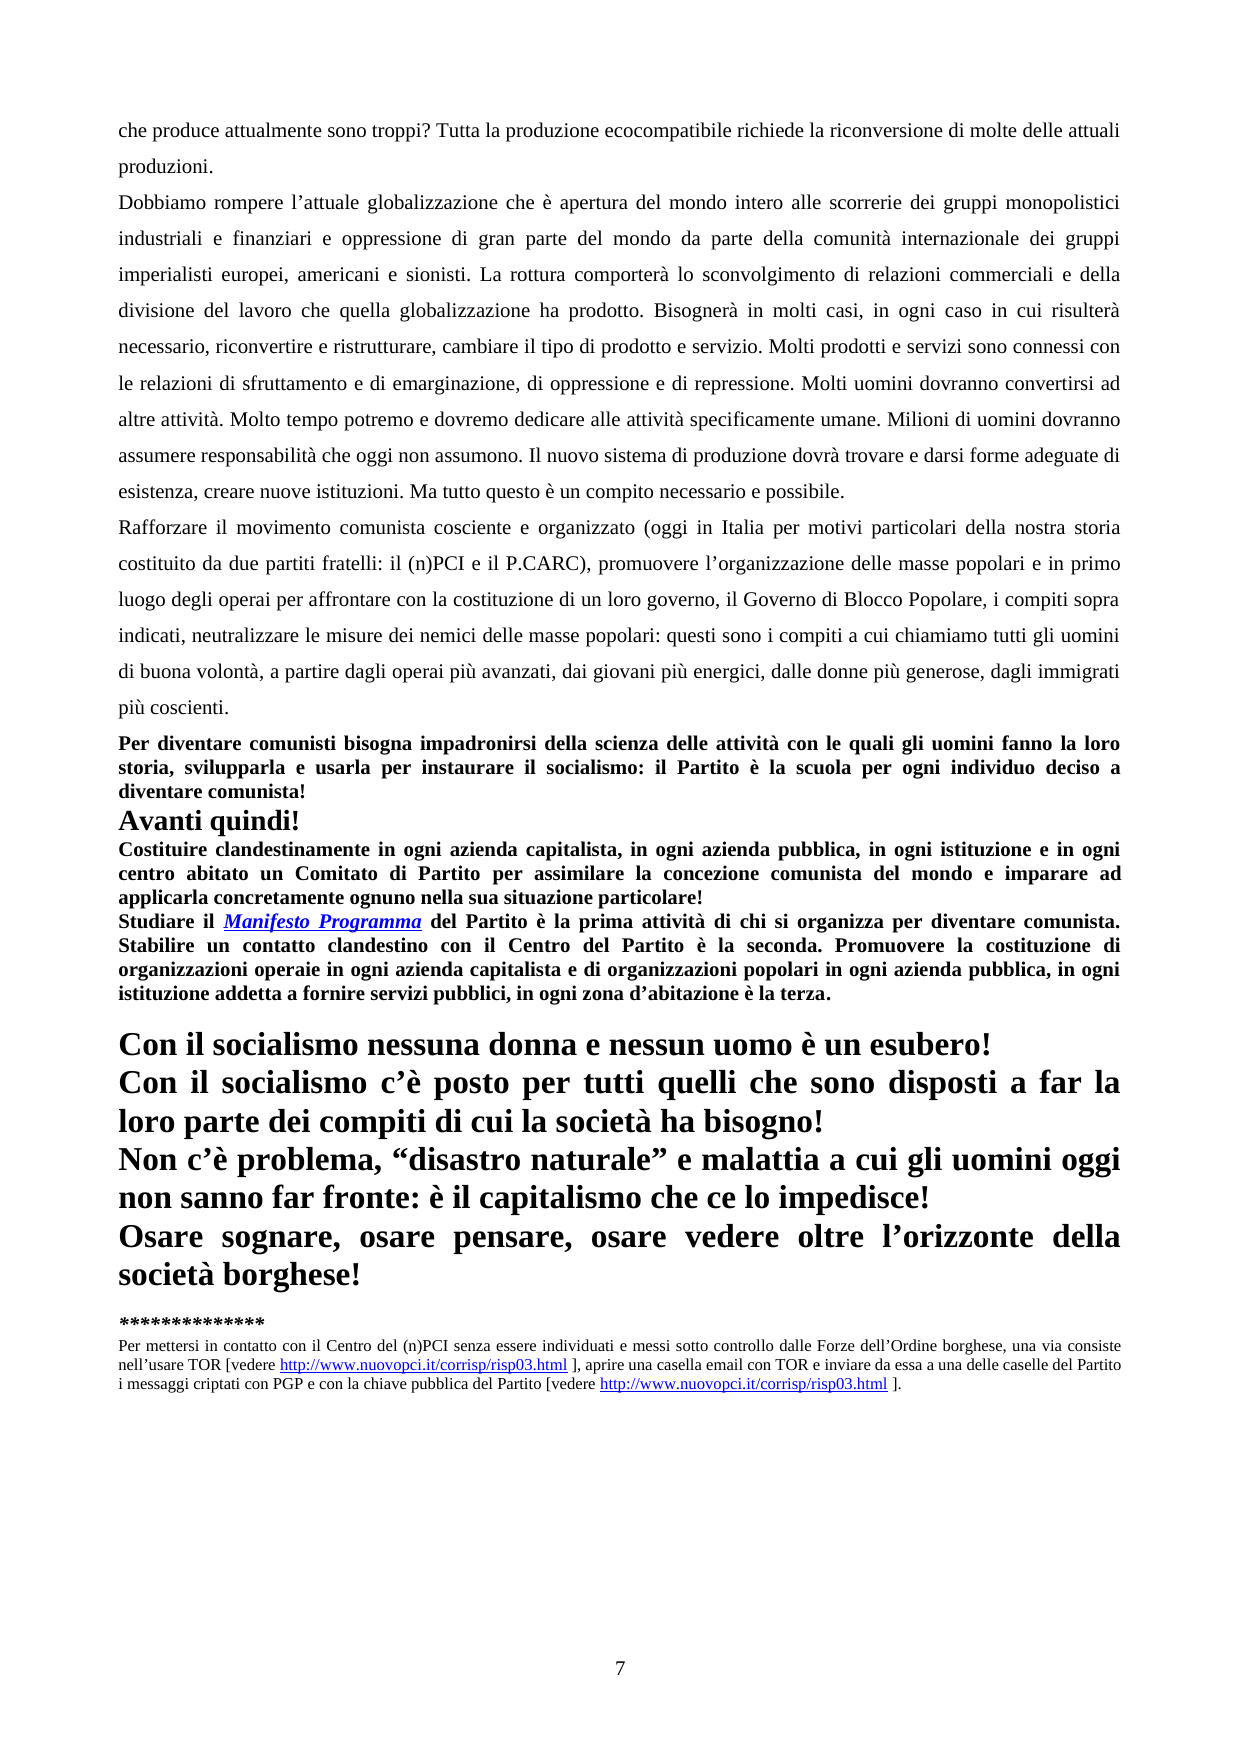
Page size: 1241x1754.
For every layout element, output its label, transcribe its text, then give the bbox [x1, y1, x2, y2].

text che produce attualmente sono troppi? Tutta la produzione ecocompatibile richiede la riconversione di molte delle attuali produzioni. [118, 118, 1122, 178]
text Per mettersi in contatto con il Centro del (n)PCI senza essere individuati e messi sotto controllo dalle Forze dell’Ordine borghese, una via consiste nell’usare TOR [vedere http://www.nuovopci.it/corrisp/risp03.html ], aprire una casella email con TOR e inviare da essa a una delle caselle del Partito i messaggi criptati con PGP e con la chiave pubblica del Partito [vedere http://www.nuovopci.it/corrisp/risp03.html ]. [118, 1336, 1122, 1393]
text ************** [118, 1312, 1122, 1336]
text Dobbiamo rompere l’attuale globalizzazione che è apertura del mondo intero alle scorrerie dei gruppi monopolistici industriali e finanziari e oppressione di gran parte del mondo da parte della comunità internazionale dei gruppi imperialisti europei, americani e sionisti. La rottura comporterà lo sconvolgimento di relazioni commerciali e della divisione del lavoro che quella globalizzazione ha prodotto. Bisognerà in molti casi, in ogni caso in cui risulterà necessario, riconvertire e ristrutturare, cambiare il tipo di prodotto e servizio. Molti prodotti e servizi sono connessi con le relazioni di sfruttamento e di emarginazione, di oppressione e di repressione. Molti uomini dovranno convertirsi ad altre attività. Molto tempo potremo e dovremo dedicare alle attività specificamente umane. Milioni di uomini dovranno assumere responsabilità che oggi non assumono. Il nuovo sistema di produzione dovrà trovare e darsi forme adeguate di esistenza, creare nuove istituzioni. Ma tutto questo è un compito necessario e possibile. [118, 190, 1122, 503]
text Per diventare comunisti bisogna impadronirsi della scienza delle attività con le quali gli uomini fanno la loro storia, svilupparla e usarla per instaurare il socialismo: il Partito è la scuola per ogni individuo deciso a diventare comunista! [118, 731, 1122, 803]
text Rafforzare il movimento comunista cosciente e organizzato (oggi in Italia per motivi particolari della nostra storia costituito da due partiti fratelli: il (n)PCI e il P.CARC), promuovere l’organizzazione delle masse popolari e in primo luogo degli operai per affrontare con la costituzione di un loro governo, il Governo di Blocco Popolare, i compiti sopra indicati, neutralizzare le misure dei nemici delle masse popolari: questi sono i compiti a cui chiamiamo tutti gli uomini di buona volontà, a partire dagli operai più avanzati, dai giovani più energici, dalle donne più generose, dagli immigrati più coscienti. [118, 514, 1122, 719]
text Osare sognare, osare pensare, osare vedere oltre l’orizzonte della società borghese! [118, 1216, 1122, 1292]
text Non c’è problema, “disastro naturale” e malattia a cui gli uomini oggi non sanno far fronte: è il capitalismo che ce lo impedisce! [118, 1139, 1122, 1216]
text Costituire clandestinamente in ogni azienda capitalista, in ogni azienda pubblica, in ogni istituzione e in ogni centro abitato un Comitato di Partito per assimilare la concezione comunista del mondo e imparare ad applicarla concretamente ognuno nella sua situazione particolare! [118, 837, 1122, 909]
text Avanti quindi! [118, 803, 1122, 837]
text Con il socialismo nessuna donna e nessun uomo è un esubero! [118, 1024, 1122, 1062]
text Studiare il Manifesto Programma del Partito è la prima attività di chi si organizza per diventare comunista. Stabilire un contatto clandestino con il Centro del Partito è la seconda. Promuovere la costituzione di organizzazioni operaie in ogni azienda capitalista e di organizzazioni popolari in ogni azienda pubblica, in ogni istituzione addetta a fornire servizi pubblici, in ogni zona d’abitazione è la terza. [118, 909, 1122, 1005]
text Con il socialismo c’è posto per tutti quelli che sono disposti a far la loro parte dei compiti di cui la società ha bisogno! [118, 1062, 1122, 1139]
